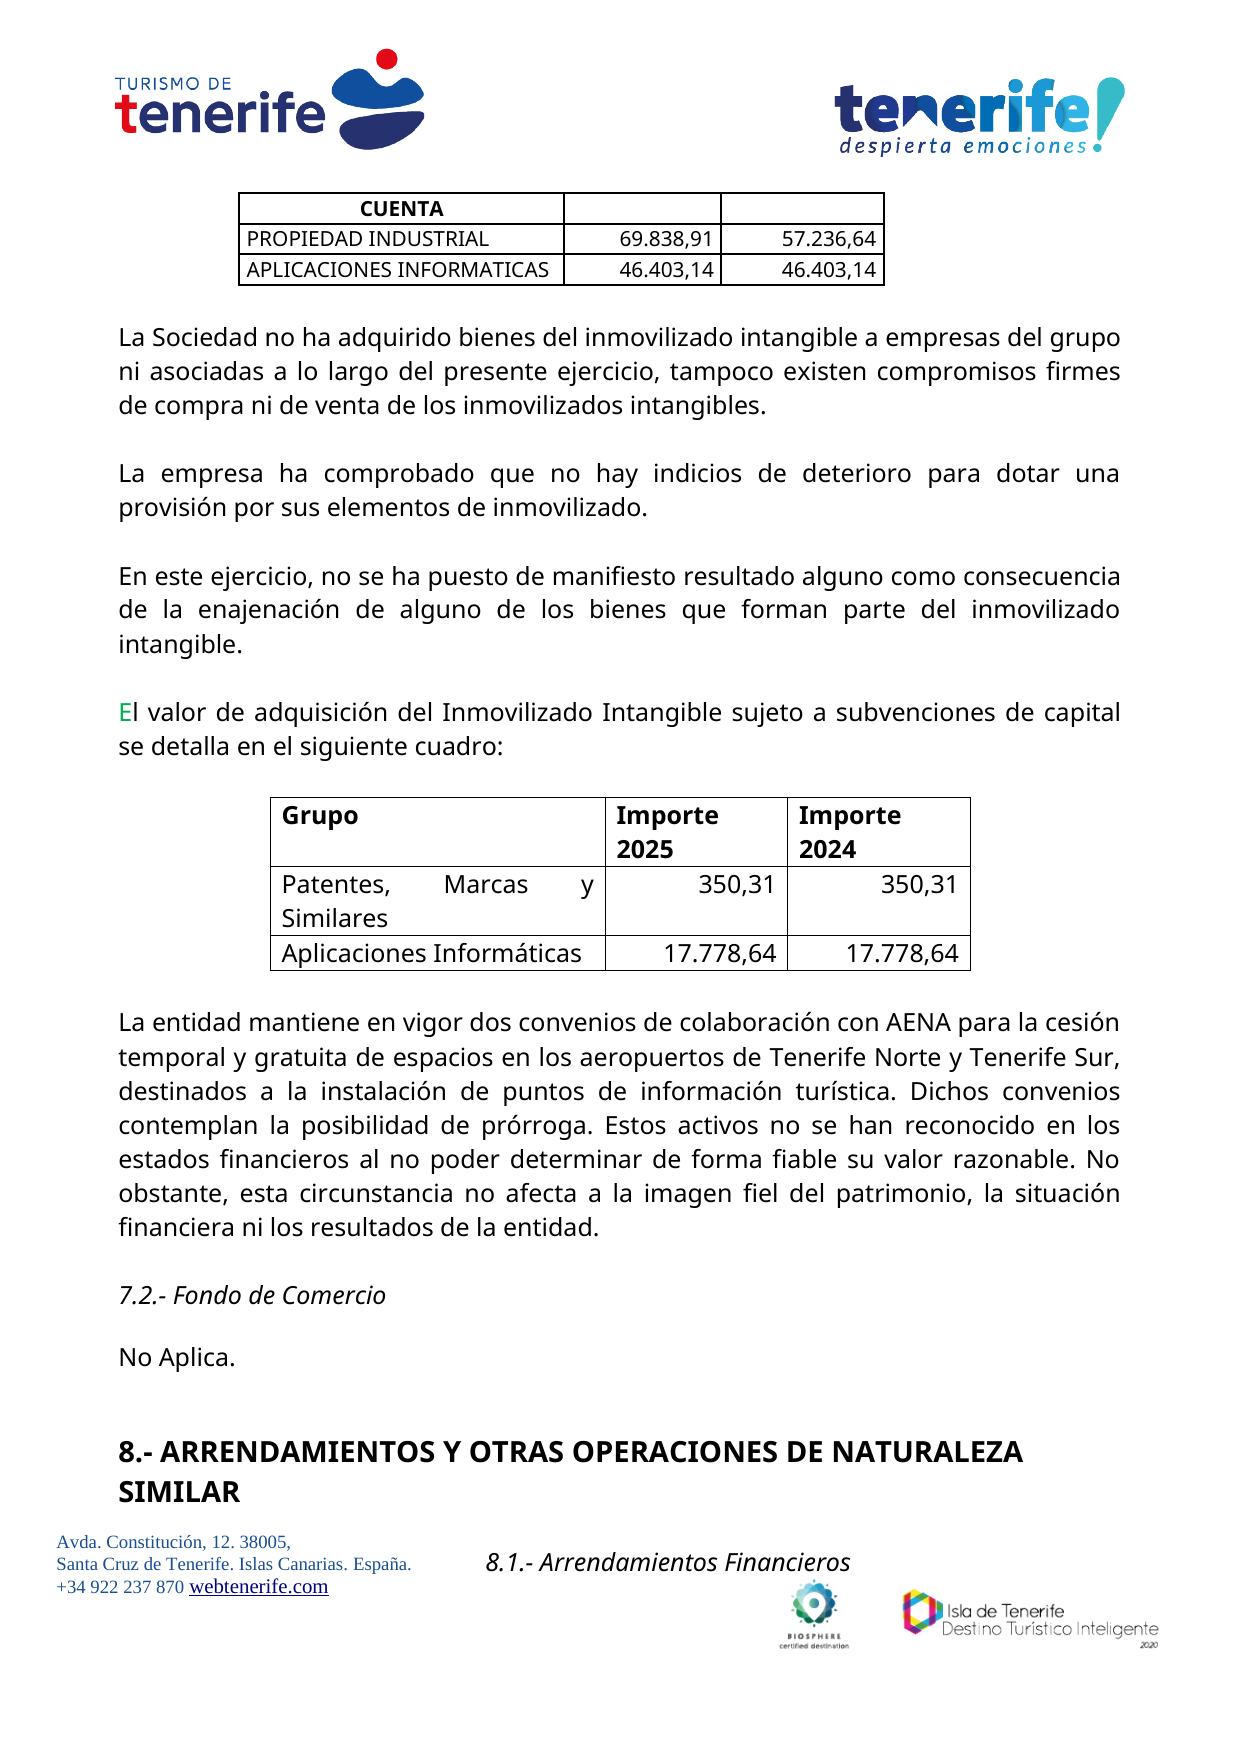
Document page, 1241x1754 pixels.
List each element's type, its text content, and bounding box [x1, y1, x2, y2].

text La empresa ha comprobado que no hay indicios de deterioro para dotar una provisión por sus elementos de inmovilizado. [118, 456, 1122, 524]
table_header Importe 2024 [788, 798, 970, 866]
table_cell 17.778,64 [788, 936, 970, 970]
text 7.2.- Fondo de Comercio [118, 1278, 1122, 1312]
table_header Importe 2025 [606, 798, 787, 866]
table_cell APLICACIONES INFORMATICAS [240, 255, 563, 283]
table_cell 46.403,14 [722, 255, 883, 283]
text La entidad mantiene en vigor dos convenios de colaboración con AENA para la cesión temporal y gratuita de espacios en los aeropuertos de Tenerife Norte y Tenerife Sur, destinados a la instalación de puntos de información turística. Dichos convenios contemplan la posibilidad de prórroga. Estos activos no se han reconocido en los estados financieros al no poder determinar de forma fiable su valor razonable. No obstante, esta circunstancia no afecta a la imagen fiel del patrimonio, la situación financiera ni los resultados de la entidad. [118, 1005, 1122, 1243]
table_header Grupo [271, 798, 605, 866]
table_header [565, 194, 720, 222]
table_cell 57.236,64 [722, 225, 883, 253]
text El valor de adquisición del Inmovilizado Intangible sujeto a subvenciones de capital se detalla en el siguiente cuadro: [118, 694, 1122, 762]
text La Sociedad no ha adquirido bienes del inmovilizado intangible a empresas del grupo ni asociadas a lo largo del presente ejercicio, tampoco existen compromisos firmes de compra ni de venta de los inmovilizados intangibles. [118, 320, 1122, 422]
text 8.- ARRENDAMIENTOS Y OTRAS OPERACIONES DE NATURALEZA SIMILAR [118, 1432, 1122, 1511]
table_header [722, 194, 883, 222]
table_cell PROPIEDAD INDUSTRIAL [240, 225, 563, 253]
table_cell Aplicaciones Informáticas [271, 936, 605, 970]
table_cell 17.778,64 [606, 936, 787, 970]
table_cell 350,31 [788, 867, 970, 935]
table_cell 69.838,91 [565, 225, 720, 253]
text En este ejercicio, no se ha puesto de manifiesto resultado alguno como consecuencia de la enajenación de alguno de los bienes que forman parte del inmovilizado intangible. [118, 558, 1122, 660]
table_cell Patentes, Marcas y Similares [271, 867, 605, 935]
text 8.1.- Arrendamientos Financieros [485, 1545, 1122, 1579]
text No Aplica. [118, 1340, 1122, 1374]
table_cell 46.403,14 [565, 255, 720, 283]
table_cell 350,31 [606, 867, 787, 935]
table_header CUENTA [240, 194, 563, 222]
